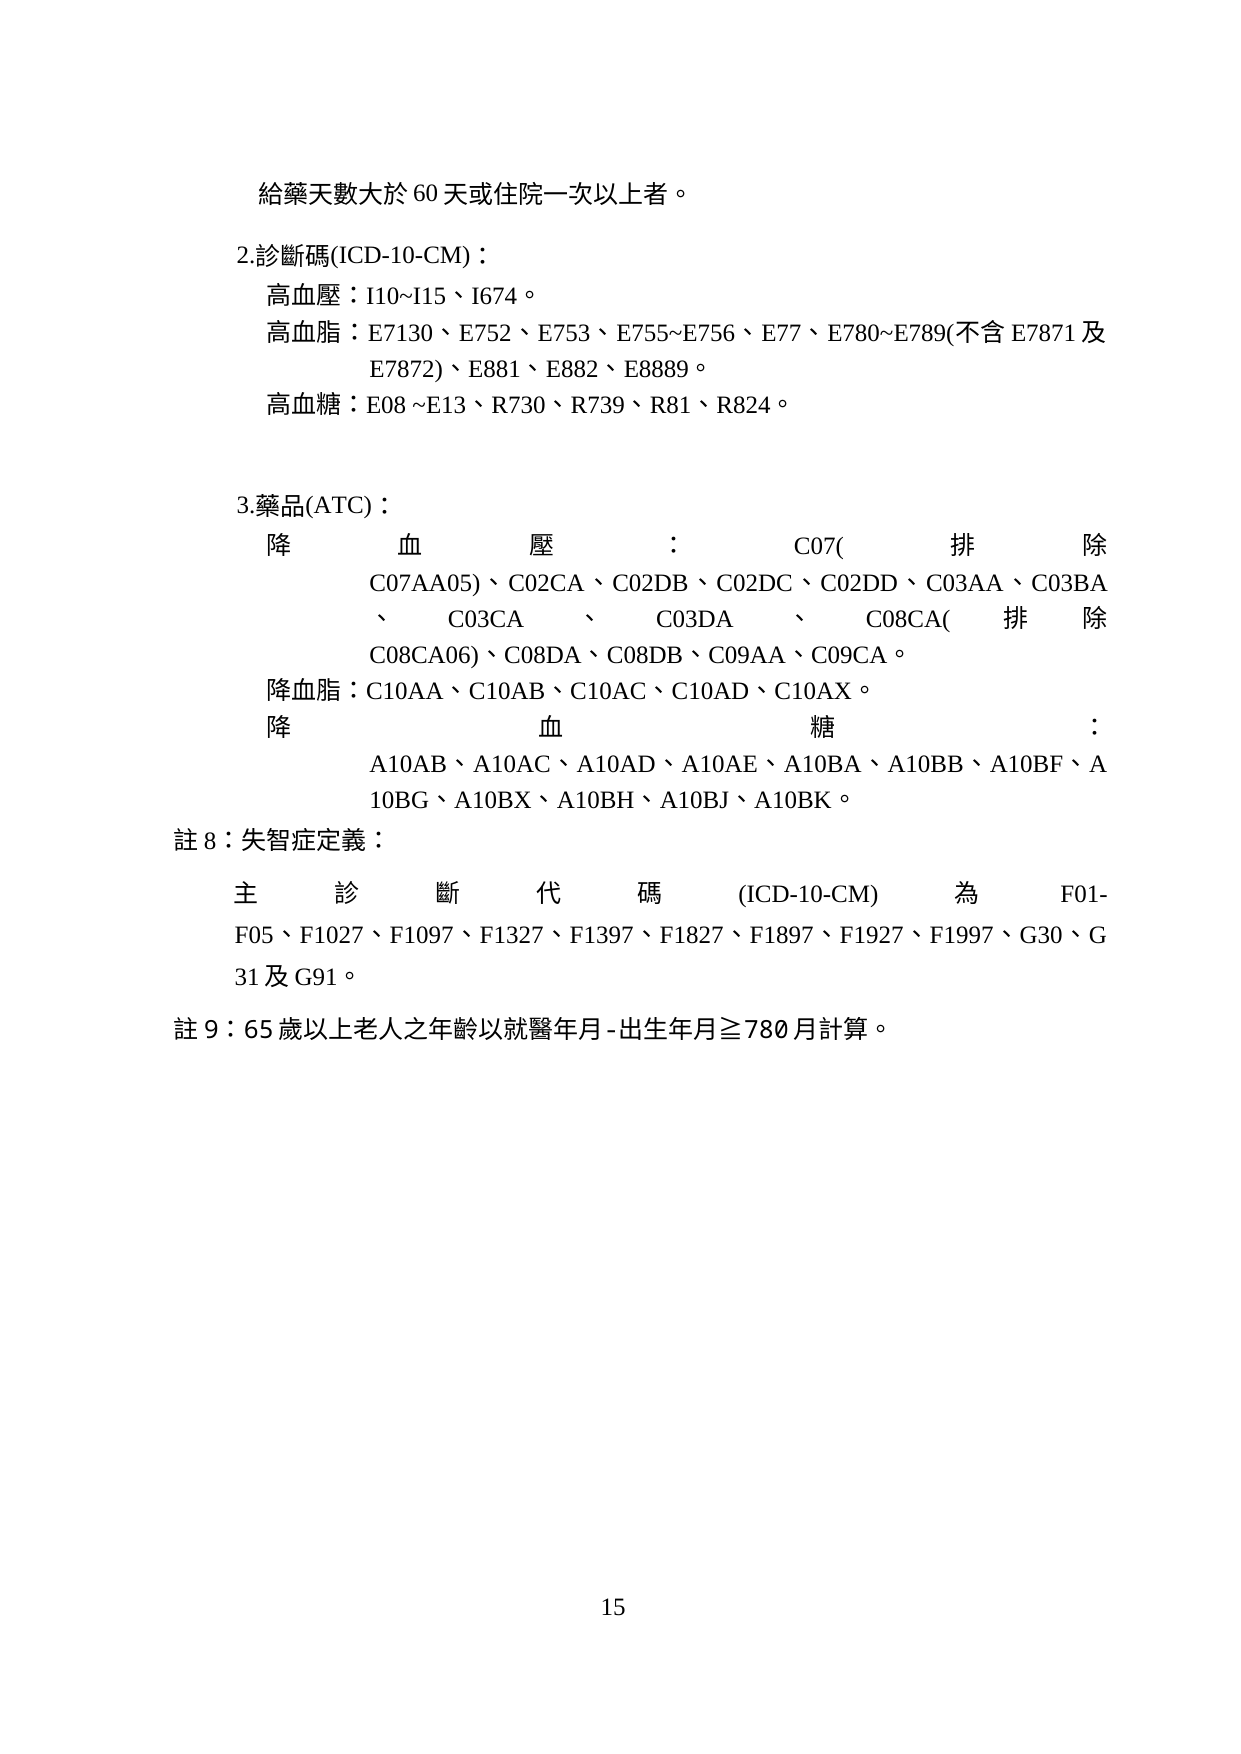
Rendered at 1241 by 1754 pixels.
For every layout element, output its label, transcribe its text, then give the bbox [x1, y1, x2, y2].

text 高血脂：E7130、E752、E753、E755~E756、E77、E780~E789(不含E7871及E7872)、E881、E882、E8889。 [266, 312, 1107, 384]
text 註8：失智症定義： [173, 816, 1107, 857]
text 高血壓：I10~I15、I674。 [266, 276, 1107, 312]
text 給藥天數大於60天或住院一次以上者。 [236, 151, 1107, 213]
text 3.藥品(ATC)： [236, 463, 1107, 526]
text 主診斷代碼(ICD-10-CM)為F01-F05、F1027、F1097、F1327、F1397、F1827、F1897、F1927、F1997、G30、G31及G91。 [233, 869, 1107, 994]
text 降血糖：A10AB、A10AC、A10AD、A10AE、A10BA、A10BB、A10BF、A10BG、A10BX、A10BH、A10BJ、A10BK。 [266, 707, 1107, 816]
text 2.診斷碼(ICD-10-CM)： [236, 213, 1107, 276]
text 高血糖：E08 ~E13、R730、R739、R81、R824。 [266, 384, 1107, 421]
text 降血壓：C07(排除C07AA05)、C02CA、C02DB、C02DC、C02DD、C03AA、C03BA、C03CA、C03DA、C08CA(排除C08CA06)、C08DA、C08DB、C09AA、C09CA。 [266, 526, 1107, 671]
text 降血脂：C10AA、C10AB、C10AC、C10AD、C10AX。 [266, 671, 1107, 707]
text 註9：65歲以上老人之年齡以就醫年月-出生年月≧780月計算。 [173, 1005, 1107, 1047]
